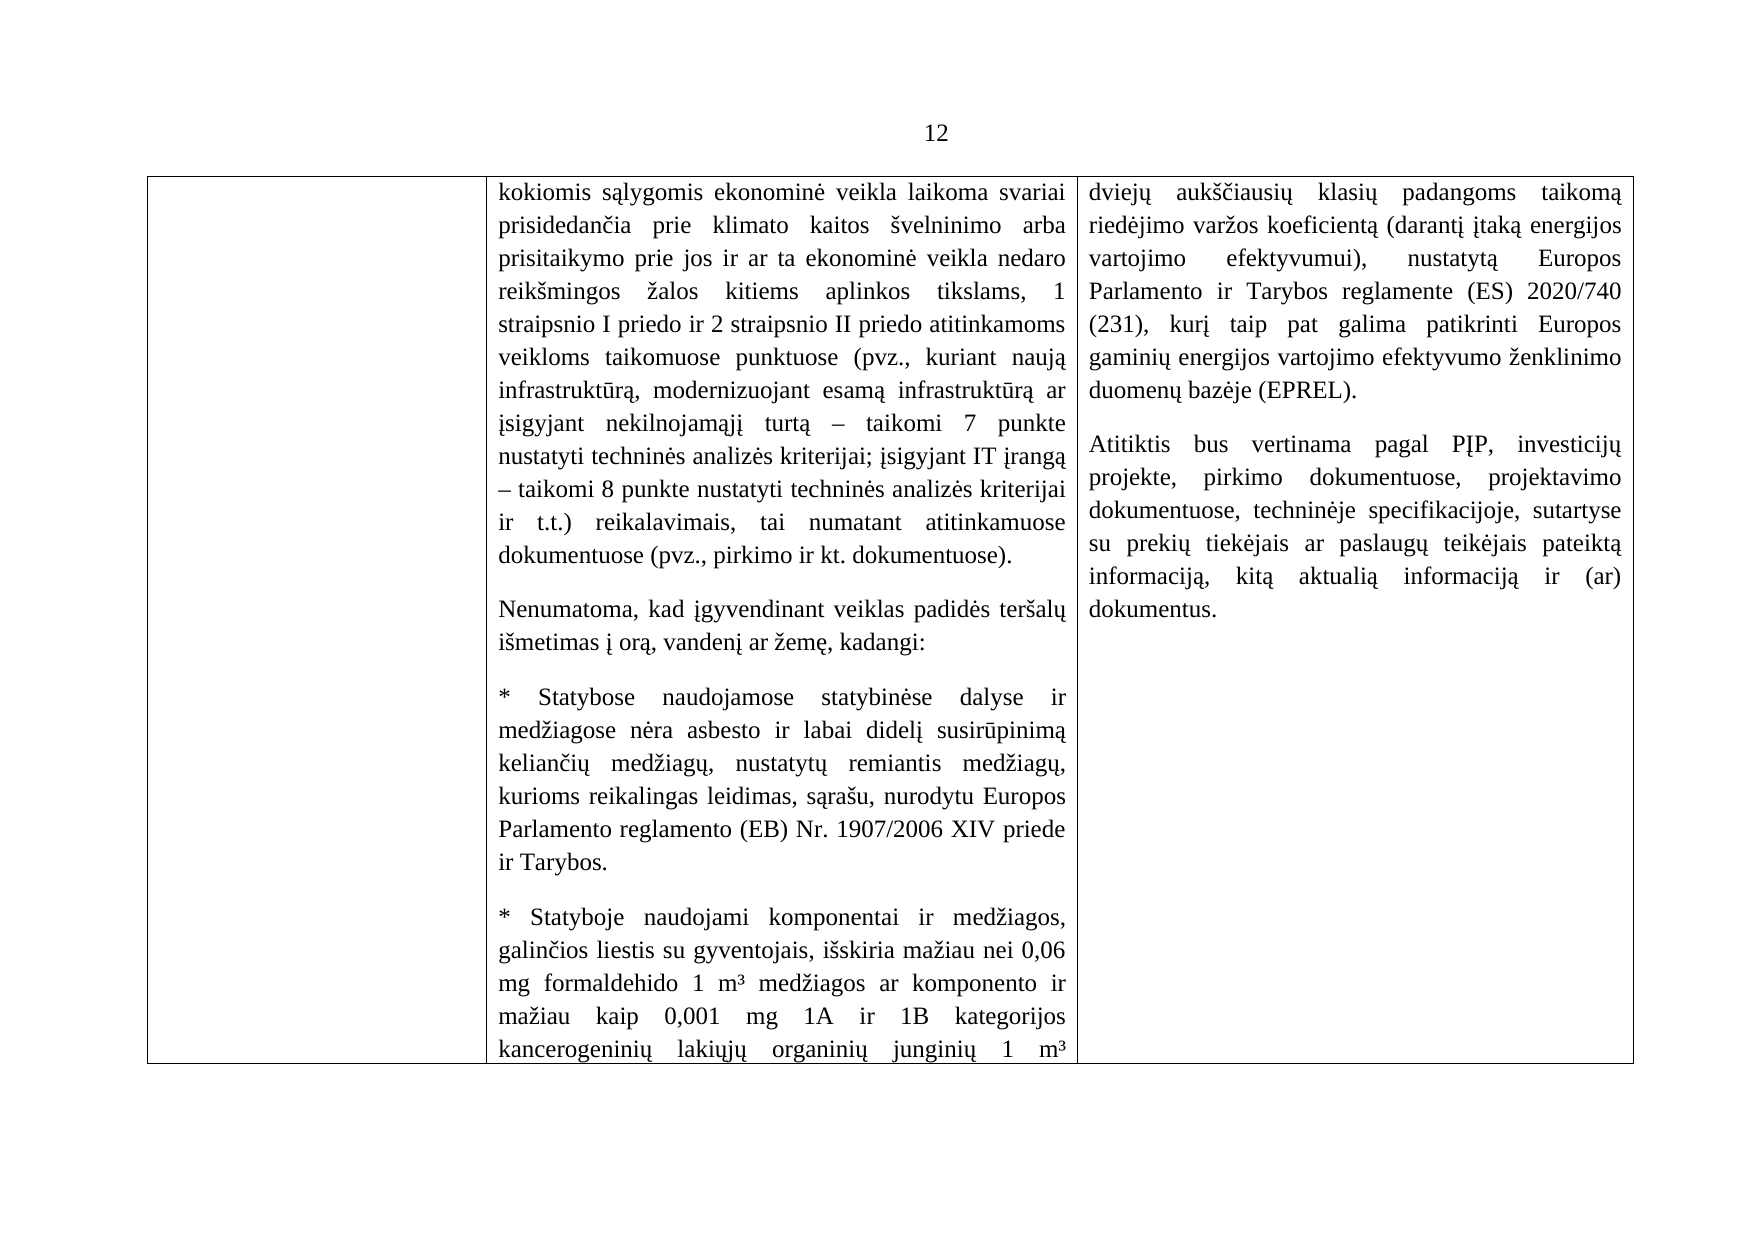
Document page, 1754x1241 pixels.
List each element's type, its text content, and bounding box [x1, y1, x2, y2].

table_cell dviejų aukščiausių klasių padangoms taikomą riedėjimo varžos koeficientą (darantį įtaką energijos vartojimo efektyvumui), nustatytą Europos Parlamento ir Tarybos reglamente (ES) 2020/740 (231), kurį taip pat galima patikrinti Europos gaminių energijos vartojimo efektyvumo ženklinimo duomenų bazėje (EPREL). Atitiktis bus vertinama pagal PĮP, investicijų projekte, pirkimo dokumentuose, projektavimo dokumentuose, techninėje specifikacijoje, sutartyse su prekių tiekėjais ar paslaugų teikėjais pateiktą informaciją, kitą aktualią informaciją ir (ar) dokumentus. [1078, 177, 1633, 1063]
table_cell kokiomis sąlygomis ekonominė veikla laikoma svariai prisidedančia prie klimato kaitos švelninimo arba prisitaikymo prie jos ir ar ta ekonominė veikla nedaro reikšmingos žalos kitiems aplinkos tikslams, 1 straipsnio I priedo ir 2 straipsnio II priedo atitinkamoms veikloms taikomuose punktuose (pvz., kuriant naują infrastruktūrą, modernizuojant esamą infrastruktūrą ar įsigyjant nekilnojamąjį turtą – taikomi 7 punkte nustatyti techninės analizės kriterijai; įsigyjant IT įrangą – taikomi 8 punkte nustatyti techninės analizės kriterijai ir t.t.) reikalavimais, tai numatant atitinkamuose dokumentuose (pvz., pirkimo ir kt. dokumentuose). Nenumatoma, kad įgyvendinant veiklas padidės teršalų išmetimas į orą, vandenį ar žemę, kadangi: * Statybose naudojamose statybinėse dalyse ir medžiagose nėra asbesto ir labai didelį susirūpinimą keliančių medžiagų, nustatytų remiantis medžiagų, kurioms reikalingas leidimas, sąrašu, nurodytu Europos Parlamento reglamento (EB) Nr. 1907/2006 XIV priede ir Tarybos. * Statyboje naudojami komponentai ir medžiagos, galinčios liestis su gyventojais, išskiria mažiau nei 0,06 mg formaldehido 1 m³ medžiagos ar komponento ir mažiau kaip 0,001 mg 1A ir 1B kategorijos kancerogeninių lakiųjų organinių junginių 1 m³ [487, 177, 1077, 1063]
table_cell [148, 177, 486, 1063]
